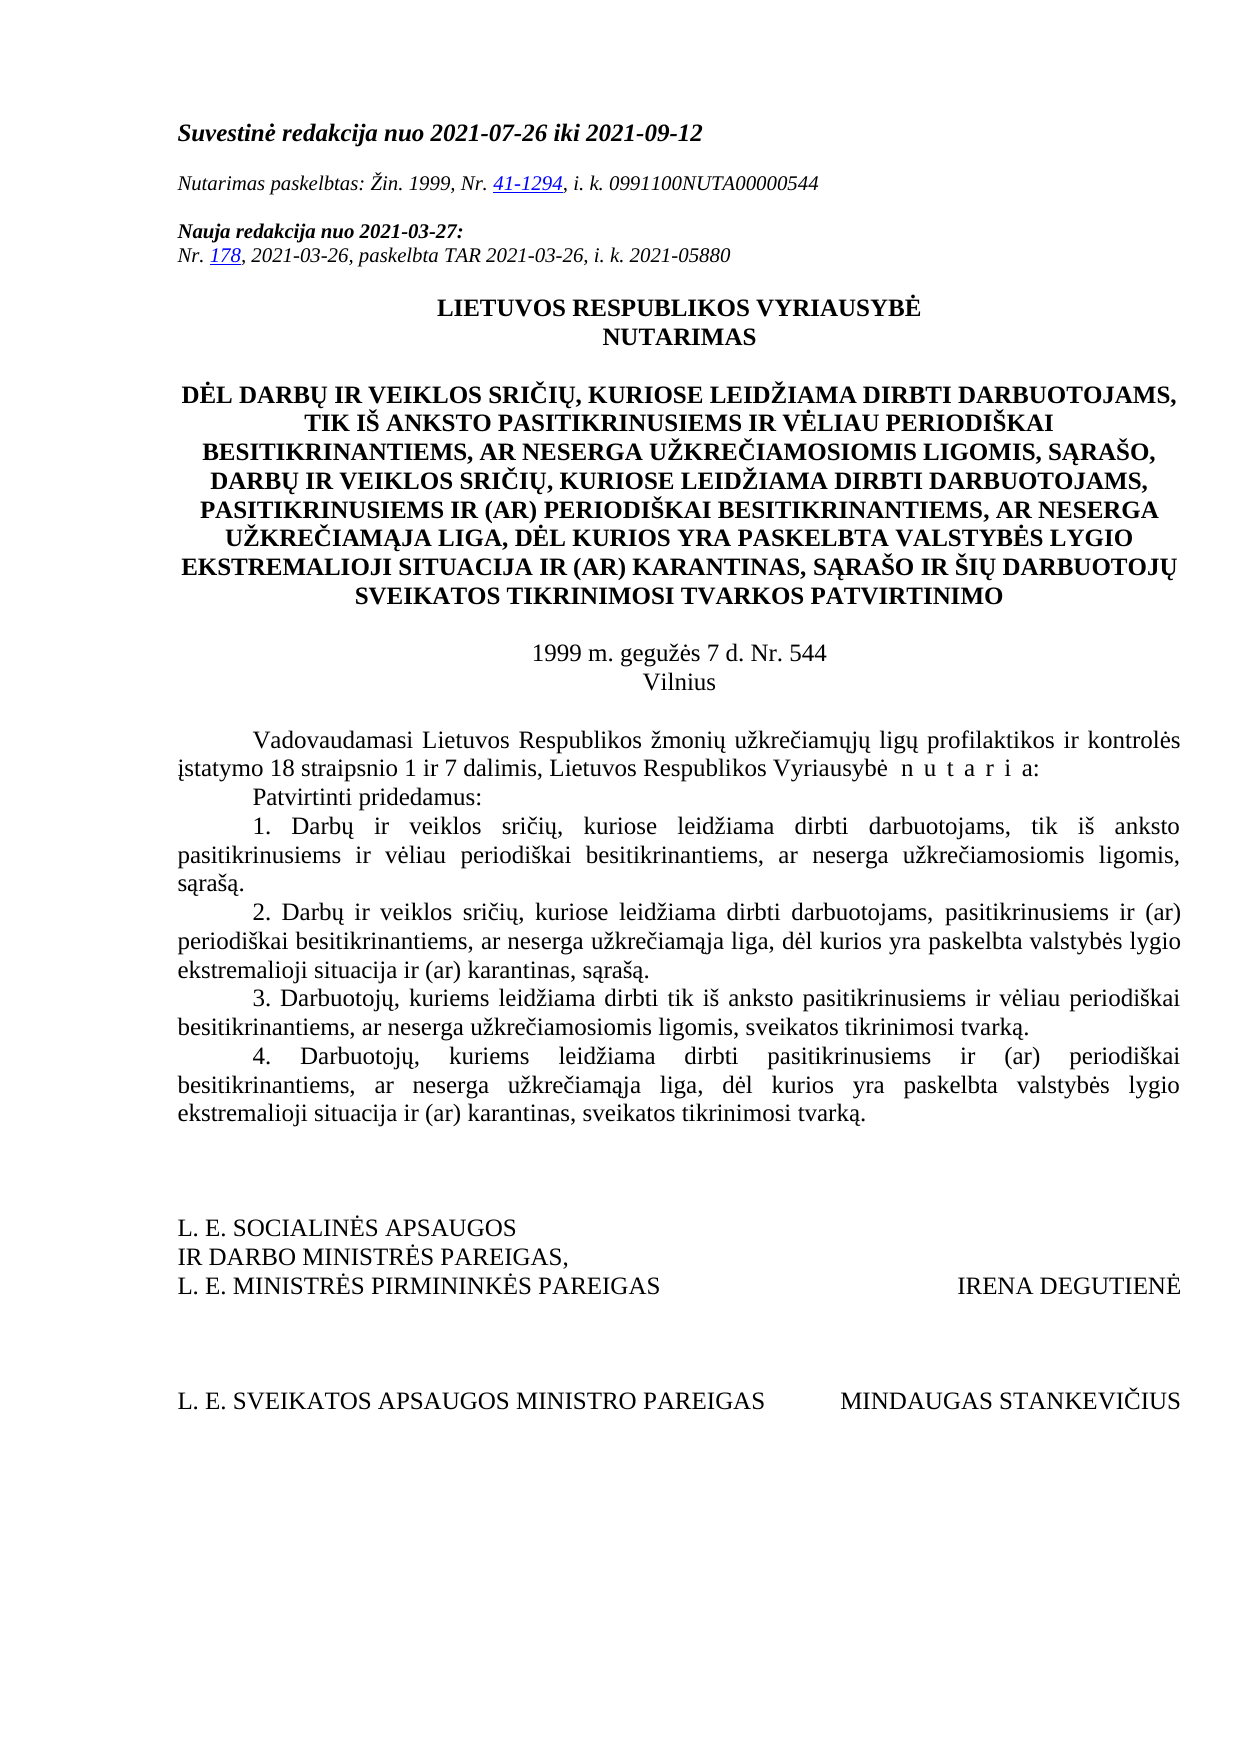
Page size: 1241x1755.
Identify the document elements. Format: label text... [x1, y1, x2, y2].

text Nauja redakcija nuo 2021-03-27: [177, 219, 1181, 243]
text 2. Darbų ir veiklos sričių, kuriose leidžiama dirbti darbuotojams, pasitikrinusiems ir (ar) periodiškai besitikrinantiems, ar neserga užkrečiamąja liga, dėl kurios yra paskelbta valstybės lygio ekstremalioji situacija ir (ar) karantinas, sąrašą. [177, 897, 1181, 983]
text LIETUVOS RESPUBLIKOS VYRIAUSYBĖ [177, 293, 1181, 322]
text Suvestinė redakcija nuo 2021-07-26 iki 2021-09-12 [177, 118, 1181, 147]
text Nr. 178, 2021-03-26, paskelbta TAR 2021-03-26, i. k. 2021-05880 [177, 243, 1181, 267]
text NUTARIMAS [177, 322, 1181, 351]
text Vadovaudamasi Lietuvos Respublikos žmonių užkrečiamųjų ligų profilaktikos ir kontrolės įstatymo 18 straipsnio 1 ir 7 dalimis, Lietuvos Respublikos Vyriausybė nutaria: [177, 725, 1181, 782]
text 3. Darbuotojų, kuriems leidžiama dirbti tik iš anksto pasitikrinusiems ir vėliau periodiškai besitikrinantiems, ar neserga užkrečiamosiomis ligomis, sveikatos tikrinimosi tvarką. [177, 983, 1181, 1041]
text 1. Darbų ir veiklos sričių, kuriose leidžiama dirbti darbuotojams, tik iš anksto pasitikrinusiems ir vėliau periodiškai besitikrinantiems, ar neserga užkrečiamosiomis ligomis, sąrašą. [177, 811, 1181, 897]
text Patvirtinti pridedamus: [177, 782, 1181, 811]
text L. E. SVEIKATOS APSAUGOS MINISTRO PAREIGAS MINDAUGAS STANKEVIČIUS [177, 1386, 1181, 1415]
text 4. Darbuotojų, kuriems leidžiama dirbti pasitikrinusiems ir (ar) periodiškai besitikrinantiems, ar neserga užkrečiamąja liga, dėl kurios yra paskelbta valstybės lygio ekstremalioji situacija ir (ar) karantinas, sveikatos tikrinimosi tvarką. [177, 1041, 1181, 1127]
text DĖL DARBŲ IR VEIKLOS SRIČIŲ, KURIOSE LEIDŽIAMA DIRBTI DARBUOTOJAMS, TIK IŠ ANKSTO PASITIKRINUSIEMS IR VĖLIAU PERIODIŠKAI BESITIKRINANTIEMS, AR NESERGA UŽKREČIAMOSIOMIS LIGOMIS, SĄRAŠO, DARBŲ IR VEIKLOS SRIČIŲ, KURIOSE LEIDŽIAMA DIRBTI DARBUOTOJAMS, PASITIKRINUSIEMS IR (AR) PERIODIŠKAI BESITIKRINANTIEMS, AR NESERGA UŽKREČIAMĄJA LIGA, DĖL KURIOS YRA PASKELBTA VALSTYBĖS LYGIO EKSTREMALIOJI SITUACIJA IR (AR) KARANTINAS, SĄRAŠO IR ŠIŲ DARBUOTOJŲ SVEIKATOS TIKRINIMOSI TVARKOS PATVIRTINIMO [177, 380, 1181, 610]
text Nutarimas paskelbtas: Žin. 1999, Nr. 41-1294, i. k. 0991100NUTA00000544 [177, 171, 1181, 195]
text 1999 m. gegužės 7 d. Nr. 544 [177, 638, 1181, 667]
text L. E. SOCIALINĖS APSAUGOS [177, 1213, 1181, 1242]
text IR DARBO MINISTRĖS PAREIGAS, [177, 1242, 1181, 1271]
text L. E. MINISTRĖS PIRMININKĖS PAREIGAS IRENA DEGUTIENĖ [177, 1271, 1181, 1300]
text Vilnius [177, 667, 1181, 696]
